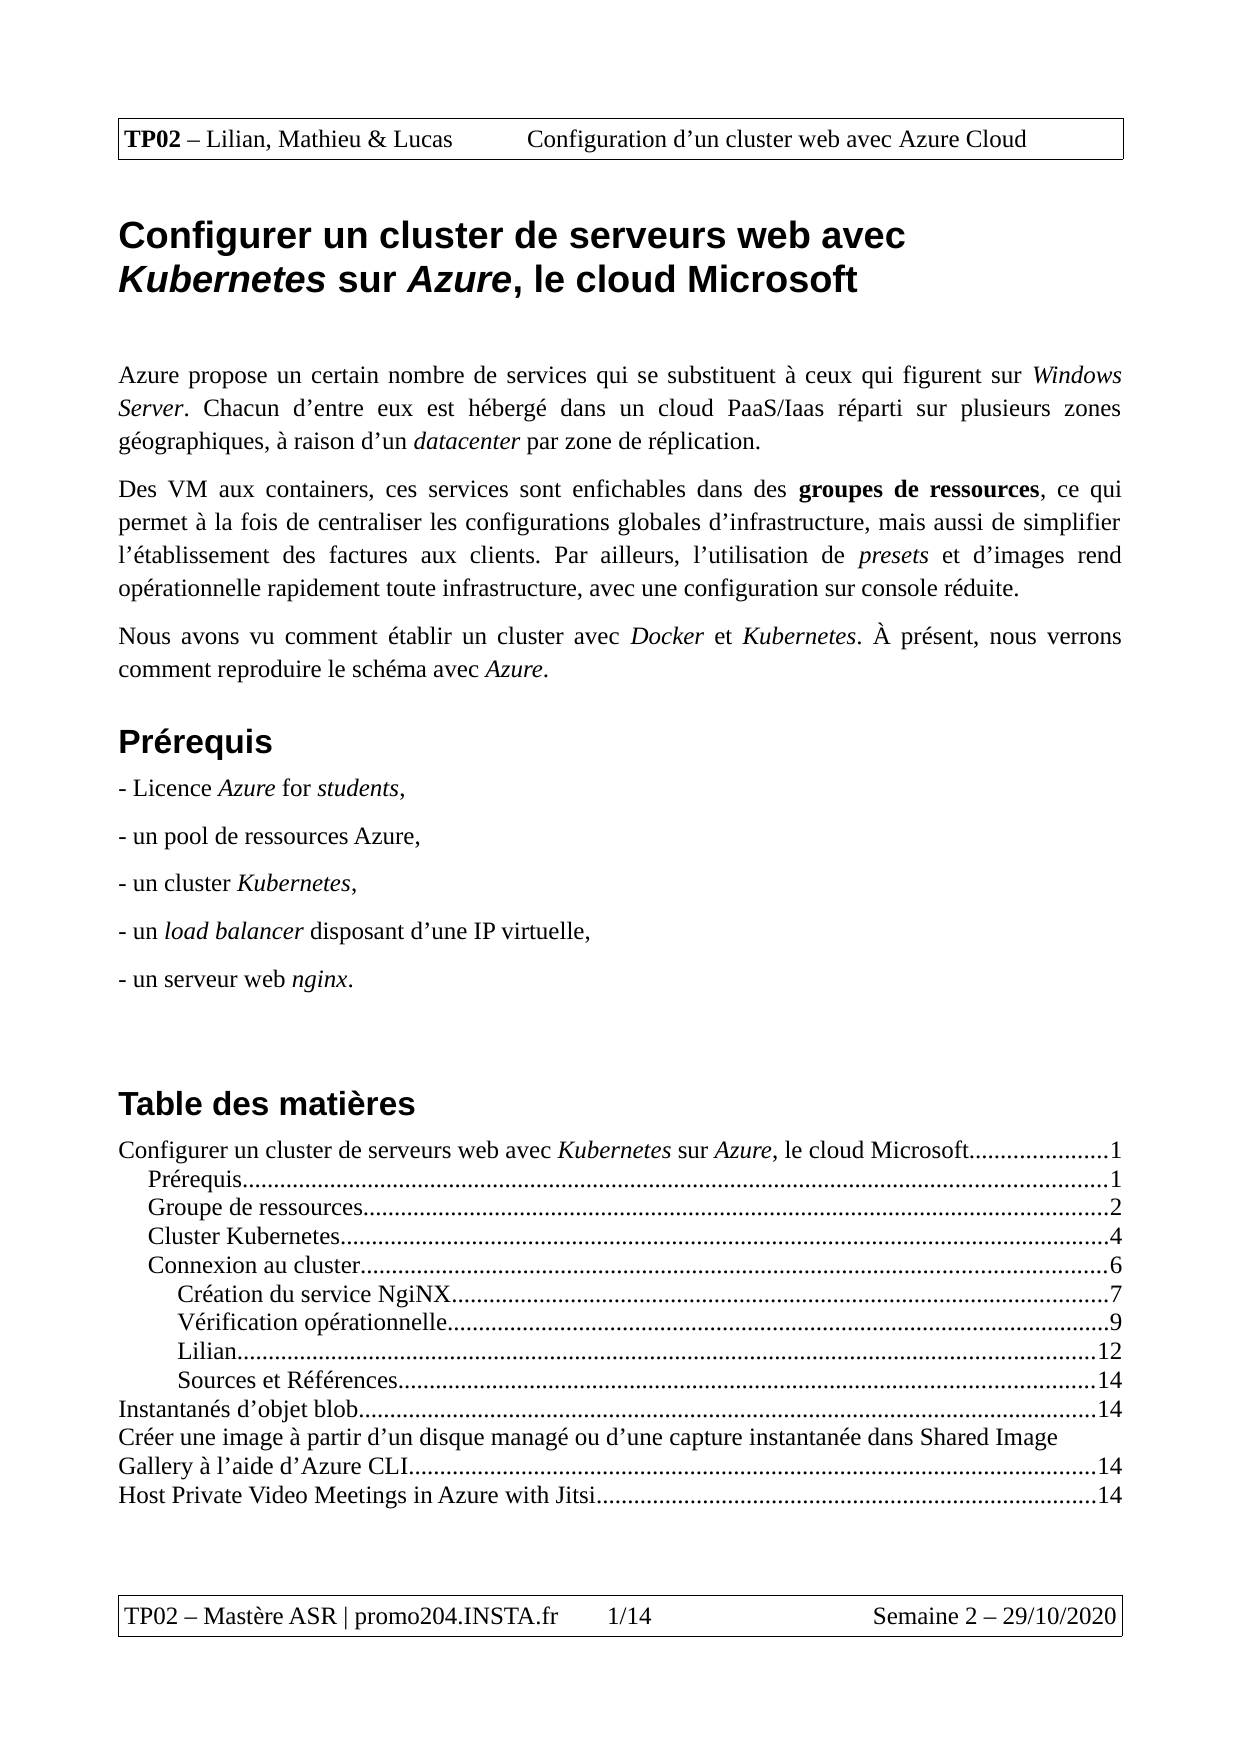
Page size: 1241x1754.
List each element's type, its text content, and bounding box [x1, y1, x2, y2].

text Host Private Video Meetings in Azure with Jitsi 14 [118, 1480, 1122, 1509]
text Prérequis 1 [148, 1164, 1122, 1192]
text Configurer un cluster de serveurs web avec Kubernetes sur Azure, le cloud Microsoft 1 [118, 1135, 1122, 1164]
subtitle Table des matières [118, 1084, 1122, 1122]
text Vérification opérationnelle 9 [177, 1307, 1122, 1336]
text Groupe de ressources 2 [148, 1192, 1122, 1221]
text Cluster Kubernetes 4 [148, 1221, 1122, 1250]
text Lilian 12 [177, 1336, 1122, 1365]
text - un pool de ressources Azure, [118, 821, 1122, 850]
text Sources et Références 14 [177, 1365, 1122, 1394]
text - Licence Azure for students, [118, 773, 1122, 802]
text - un cluster Kubernetes, [118, 868, 1122, 897]
text Nous avons vu comment établir un cluster avec Docker et Kubernetes. À présent, nous verrons comment reproduire le schéma avec Azure. [118, 621, 1122, 682]
text Azure propose un certain nombre de services qui se substituent à ceux qui figurent sur Windows Server. Chacun d’entre eux est hébergé dans un cloud PaaS/Iaas réparti sur plusieurs zones géographiques, à raison d’un datacenter par zone de réplication. [118, 360, 1122, 455]
text Création du service NgiNX 7 [177, 1279, 1122, 1307]
text Connexion au cluster 6 [148, 1250, 1122, 1279]
text Des VM aux containers, ces services sont enfichables dans des groupes de ressources, ce qui permet à la fois de centraliser les configurations globales d’infrastructure, mais aussi de simplifier l’établissement des factures aux clients. Par ailleurs, l’utilisation de presets et d’images rend opérationnelle rapidement toute infrastructure, avec une configuration sur console réduite. [118, 474, 1122, 602]
text Créer une image à partir d’un disque managé ou d’une capture instantanée dans Shared Image Gallery à l’aide d’Azure CLI 14 [118, 1422, 1122, 1480]
subtitle Configurer un cluster de serveurs web avec Kubernetes sur Azure, le cloud Microsoft [118, 213, 1122, 300]
text Instantanés d’objet blob 14 [118, 1394, 1122, 1422]
text - un serveur web nginx. [118, 964, 1122, 992]
subtitle Prérequis [118, 722, 1122, 761]
text - un load balancer disposant d’une IP virtuelle, [118, 916, 1122, 945]
